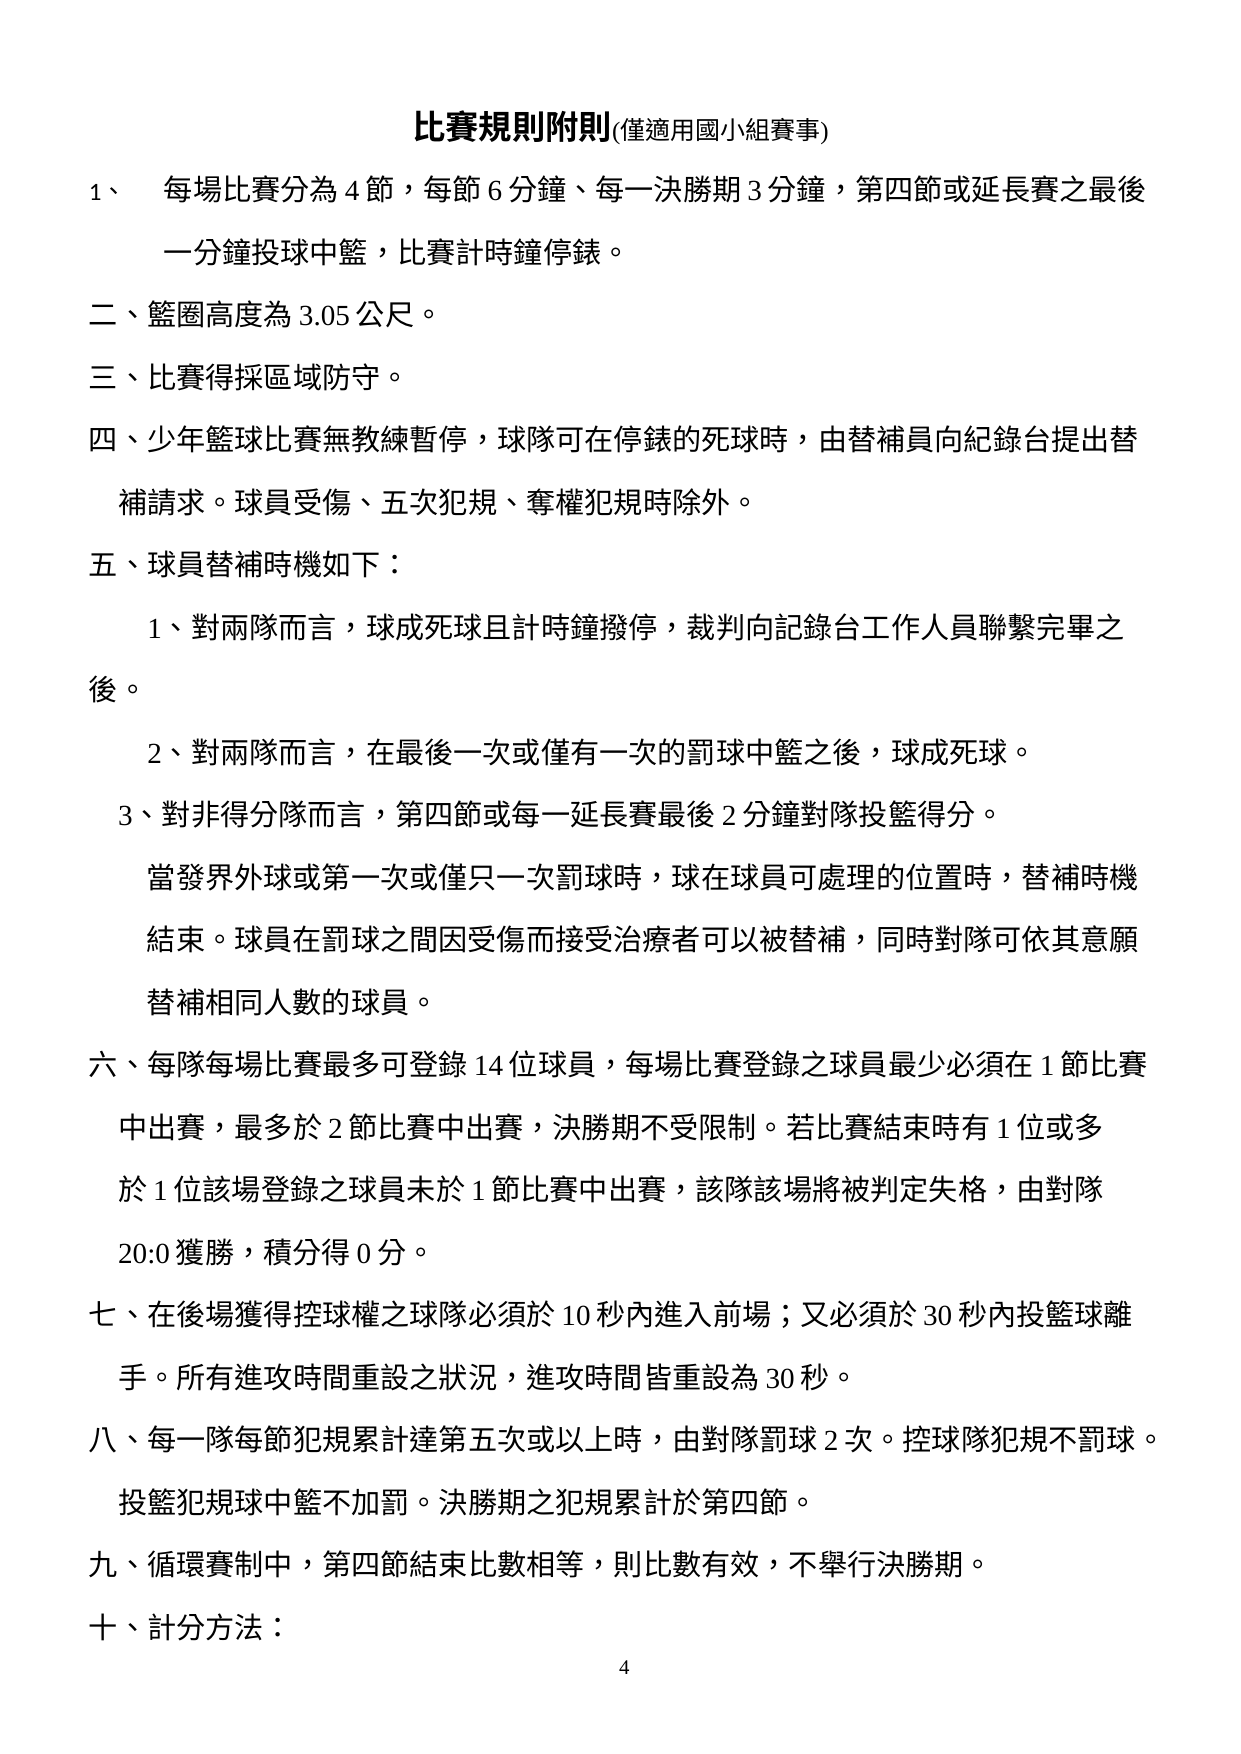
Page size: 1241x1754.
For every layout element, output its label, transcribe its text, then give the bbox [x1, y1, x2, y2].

list 每場比賽分為4節，每節6分鐘、每一決勝期3分鐘，第四節或延長賽之最後 [89, 146, 1152, 209]
text 20:0獲勝，積分得0分。 [89, 1209, 1152, 1271]
text 於1位該場登錄之球員未於1節比賽中出賽，該隊該場將被判定失格，由對隊 [89, 1146, 1152, 1209]
text 投籃犯規球中籃不加罰。決勝期之犯規累計於第四節。 [89, 1459, 1152, 1521]
text 當發界外球或第一次或僅只一次罰球時，球在球員可處理的位置時，替補時機結束。球員在罰球之間因受傷而接受治療者可以被替補，同時對隊可依其意願替補相同人數的球員。 [147, 834, 1152, 1021]
text 九、循環賽制中，第四節結束比數相等，則比數有效，不舉行決勝期。 [89, 1521, 1152, 1584]
text 五、球員替補時機如下： [89, 521, 1152, 584]
text 1、對兩隊而言，球成死球且計時鐘撥停，裁判向記錄台工作人員聯繫完畢之後。 [89, 584, 1152, 709]
text 二、籃圈高度為3.05公尺。 [89, 271, 1152, 334]
text 比賽規則附則(僅適用國小組賽事) [89, 84, 1152, 146]
text 六、每隊每場比賽最多可登錄14位球員，每場比賽登錄之球員最少必須在1節比賽 [89, 1021, 1152, 1084]
text 八、每一隊每節犯規累計達第五次或以上時，由對隊罰球2次。控球隊犯規不罰球。 [89, 1396, 1152, 1459]
text 3、對非得分隊而言，第四節或每一延長賽最後2分鐘對隊投籃得分。 [89, 771, 1152, 834]
text 2、對兩隊而言，在最後一次或僅有一次的罰球中籃之後，球成死球。 [89, 709, 1152, 771]
text 七、在後場獲得控球權之球隊必須於10秒內進入前場；又必須於30秒內投籃球離 [89, 1271, 1152, 1334]
text 十、計分方法： [89, 1584, 1152, 1646]
text 三、比賽得採區域防守。 [89, 334, 1152, 396]
text 補請求。球員受傷、五次犯規、奪權犯規時除外。 [89, 459, 1152, 521]
text 手。所有進攻時間重設之狀況，進攻時間皆重設為30秒。 [89, 1334, 1152, 1396]
text 四、少年籃球比賽無教練暫停，球隊可在停錶的死球時，由替補員向紀錄台提出替 [89, 396, 1152, 459]
text 一分鐘投球中籃，比賽計時鐘停錶。 [164, 209, 1152, 271]
text 中出賽，最多於2節比賽中出賽，決勝期不受限制。若比賽結束時有1位或多 [89, 1084, 1152, 1146]
